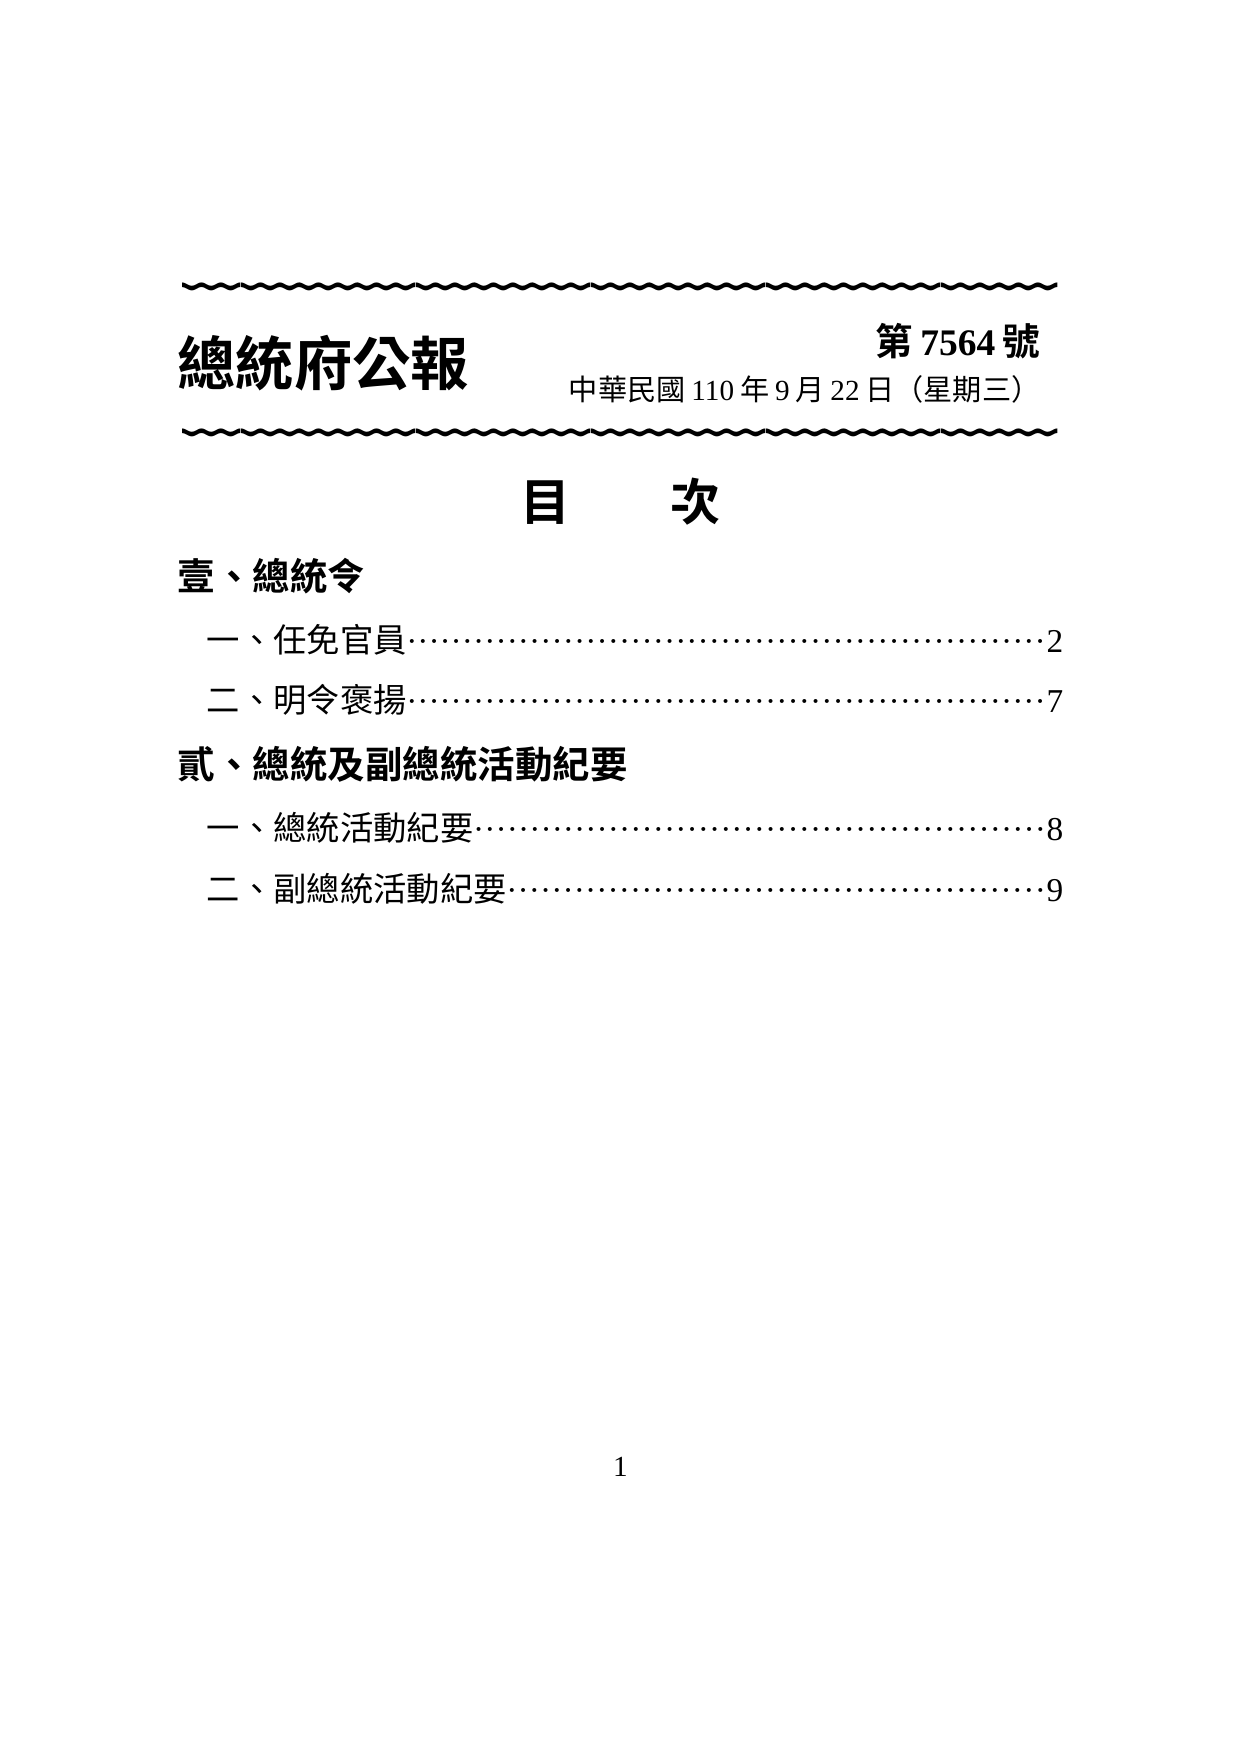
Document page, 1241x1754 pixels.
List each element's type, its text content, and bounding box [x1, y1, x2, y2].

table_header 第7564號 中華民國110年9月22日（星期三） [505, 291, 1051, 412]
text 一、任免官員 2 [206, 613, 1063, 662]
text 壹、總統令 [177, 547, 1063, 601]
text ﹏﹏﹏﹏﹏﹏﹏﹏﹏﹏﹏﹏﹏﹏﹏ [177, 412, 1063, 437]
text 一、總統活動紀要 8 [206, 802, 1063, 850]
table_header 總統府公報 [166, 291, 505, 412]
text 目 次 [177, 462, 1063, 534]
text 二、明令褒揚 7 [206, 674, 1063, 722]
text 二、副總統活動紀要 9 [206, 862, 1063, 911]
text ﹏﹏﹏﹏﹏﹏﹏﹏﹏﹏﹏﹏﹏﹏﹏ [177, 266, 1063, 291]
text 貳、總統及副總統活動紀要 [177, 735, 1063, 789]
